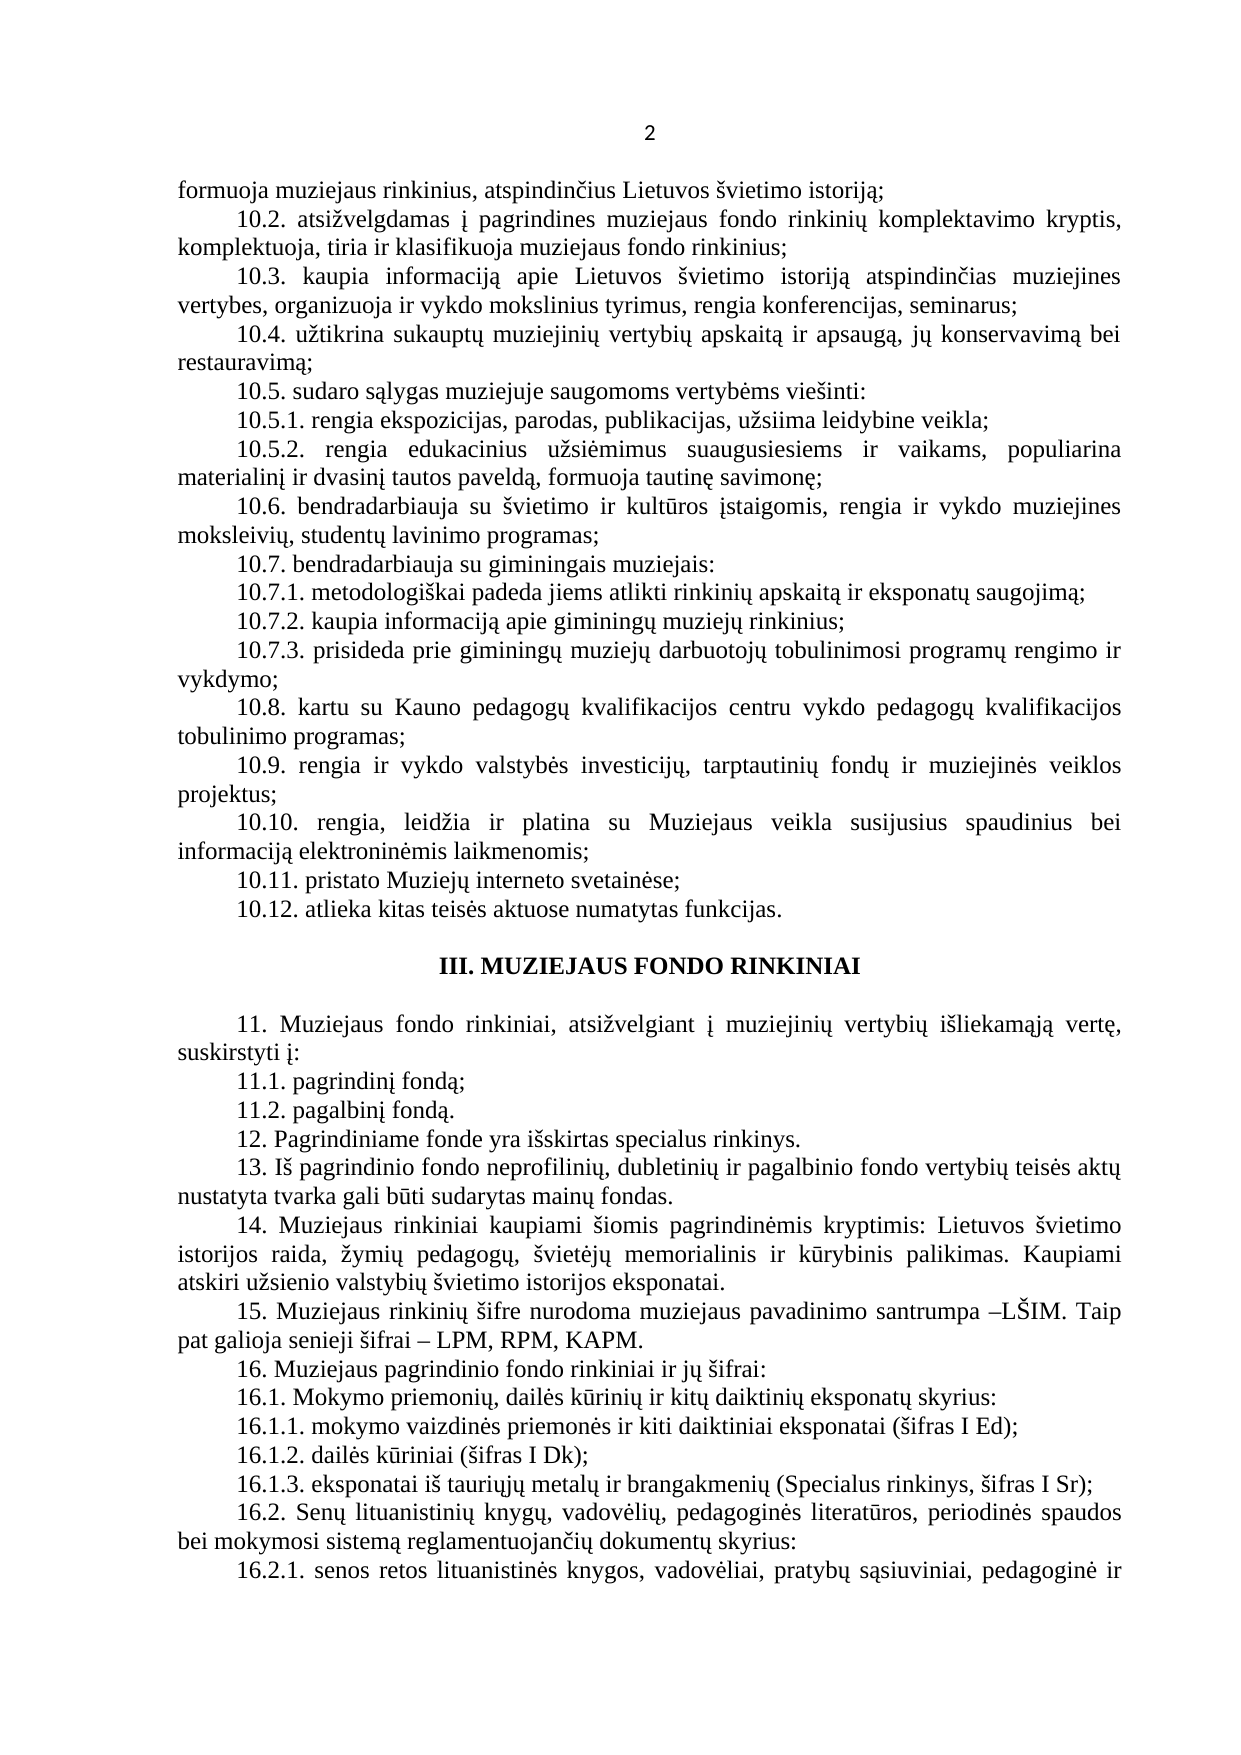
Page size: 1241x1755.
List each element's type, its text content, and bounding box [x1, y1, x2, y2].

text 10.8. kartu su Kauno pedagogų kvalifikacijos centru vykdo pedagogų kvalifikacijos tobulinimo programas; [177, 692, 1122, 750]
text 16.1.1. mokymo vaizdinės priemonės ir kiti daiktiniai eksponatai (šifras I Ed); [177, 1411, 1122, 1440]
text 15. Muziejaus rinkinių šifre nurodoma muziejaus pavadinimo santrumpa –LŠIM. Taip pat galioja senieji šifrai – LPM, RPM, KAPM. [177, 1296, 1122, 1354]
text 10.7. bendradarbiauja su giminingais muziejais: [177, 549, 1122, 577]
text 10.12. atlieka kitas teisės aktuose numatytas funkcijas. [177, 894, 1122, 922]
text 16.1. Mokymo priemonių, dailės kūrinių ir kitų daiktinių eksponatų skyrius: [177, 1382, 1122, 1411]
text 14. Muziejaus rinkiniai kaupiami šiomis pagrindinėmis kryptimis: Lietuvos švietimo istorijos raida, žymių pedagogų, švietėjų memorialinis ir kūrybinis palikimas. Kaupiami atskiri užsienio valstybių švietimo istorijos eksponatai. [177, 1210, 1122, 1296]
text 16.2. Senų lituanistinių knygų, vadovėlių, pedagoginės literatūros, periodinės spaudos bei mokymosi sistemą reglamentuojančių dokumentų skyrius: [177, 1497, 1122, 1555]
text 10.9. rengia ir vykdo valstybės investicijų, tarptautinių fondų ir muziejinės veiklos projektus; [177, 750, 1122, 807]
text 10.11. pristato Muziejų interneto svetainėse; [177, 865, 1122, 894]
text 11. Muziejaus fondo rinkiniai, atsižvelgiant į muziejinių vertybių išliekamąją vertę, suskirstyti į: [177, 1009, 1122, 1066]
text III. MUZIEJAUS FONDO RINKINIAI [177, 951, 1122, 980]
text 10.4. užtikrina sukauptų muziejinių vertybių apskaitą ir apsaugą, jų konservavimą bei restauravimą; [177, 319, 1122, 376]
text 16. Muziejaus pagrindinio fondo rinkiniai ir jų šifrai: [177, 1354, 1122, 1382]
text 16.2.1. senos retos lituanistinės knygos, vadovėliai, pratybų sąsiuviniai, pedagoginė ir [177, 1555, 1122, 1584]
text 16.1.2. dailės kūriniai (šifras I Dk); [177, 1440, 1122, 1469]
text 13. Iš pagrindinio fondo neprofilinių, dubletinių ir pagalbinio fondo vertybių teisės aktų nustatyta tvarka gali būti sudarytas mainų fondas. [177, 1152, 1122, 1210]
text formuoja muziejaus rinkinius, atspindinčius Lietuvos švietimo istoriją; [177, 175, 1122, 204]
text 10.6. bendradarbiauja su švietimo ir kultūros įstaigomis, rengia ir vykdo muziejines moksleivių, studentų lavinimo programas; [177, 491, 1122, 549]
text 10.5. sudaro sąlygas muziejuje saugomoms vertybėms viešinti: [177, 376, 1122, 405]
text 10.2. atsižvelgdamas į pagrindines muziejaus fondo rinkinių komplektavimo kryptis, komplektuoja, tiria ir klasifikuoja muziejaus fondo rinkinius; [177, 204, 1122, 261]
text 10.3. kaupia informaciją apie Lietuvos švietimo istoriją atspindinčias muziejines vertybes, organizuoja ir vykdo mokslinius tyrimus, rengia konferencijas, seminarus; [177, 261, 1122, 319]
text 10.10. rengia, leidžia ir platina su Muziejaus veikla susijusius spaudinius bei informaciją elektroninėmis laikmenomis; [177, 807, 1122, 865]
text 10.7.2. kaupia informaciją apie giminingų muziejų rinkinius; [177, 606, 1122, 635]
text 16.1.3. eksponatai iš tauriųjų metalų ir brangakmenių (Specialus rinkinys, šifras I Sr); [177, 1469, 1122, 1497]
text 11.2. pagalbinį fondą. [177, 1095, 1122, 1124]
text 10.7.1. metodologiškai padeda jiems atlikti rinkinių apskaitą ir eksponatų saugojimą; [177, 577, 1122, 606]
text 12. Pagrindiniame fonde yra išskirtas specialus rinkinys. [177, 1124, 1122, 1152]
text 11.1. pagrindinį fondą; [177, 1066, 1122, 1095]
text 10.7.3. prisideda prie giminingų muziejų darbuotojų tobulinimosi programų rengimo ir vykdymo; [177, 635, 1122, 692]
text 10.5.1. rengia ekspozicijas, parodas, publikacijas, užsiima leidybine veikla; [177, 405, 1122, 434]
text 10.5.2. rengia edukacinius užsiėmimus suaugusiesiems ir vaikams, populiarina materialinį ir dvasinį tautos paveldą, formuoja tautinę savimonę; [177, 434, 1122, 491]
